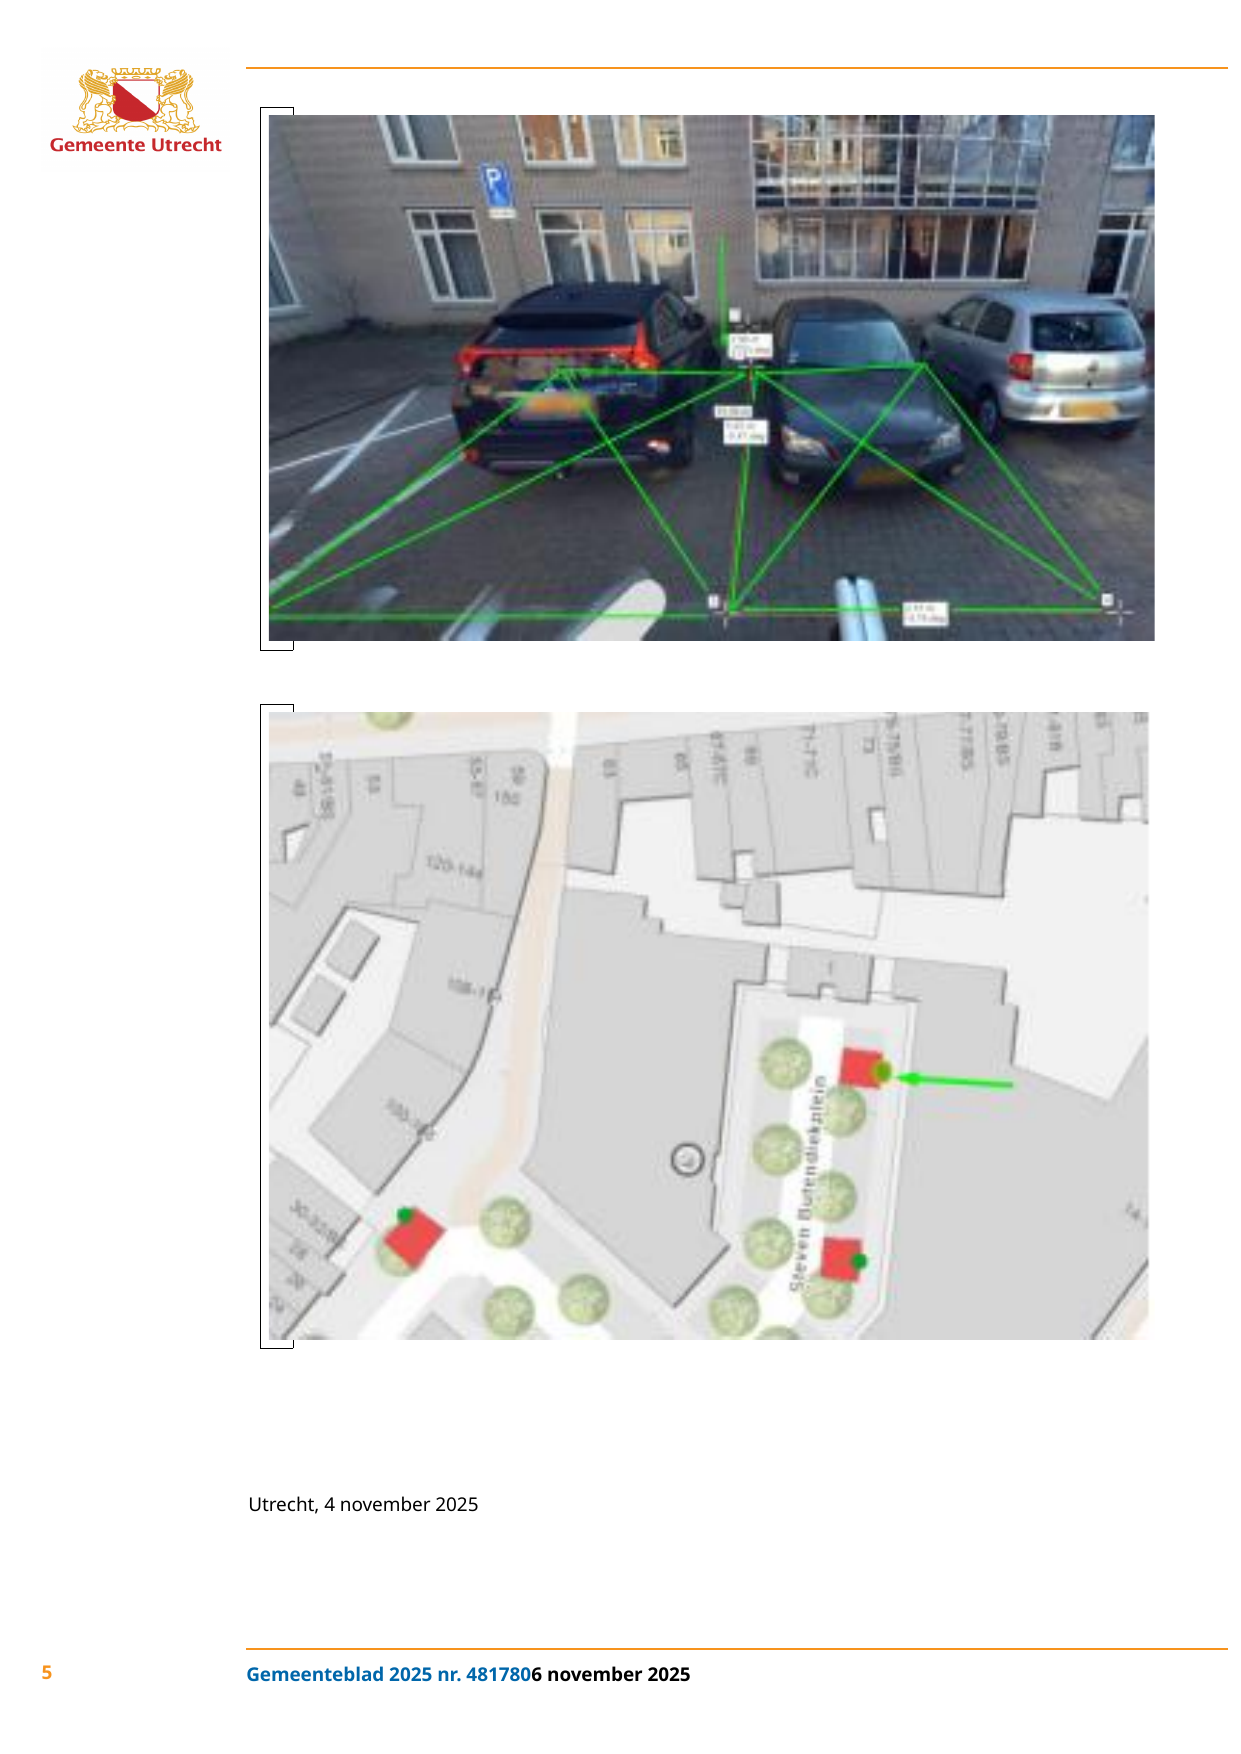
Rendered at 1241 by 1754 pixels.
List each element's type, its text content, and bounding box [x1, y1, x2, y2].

picture [268, 712, 1155, 1340]
picture [268, 115, 1155, 641]
picture [41, 47, 231, 172]
text Utrecht, 4 november 2025 [248, 1491, 1152, 1517]
